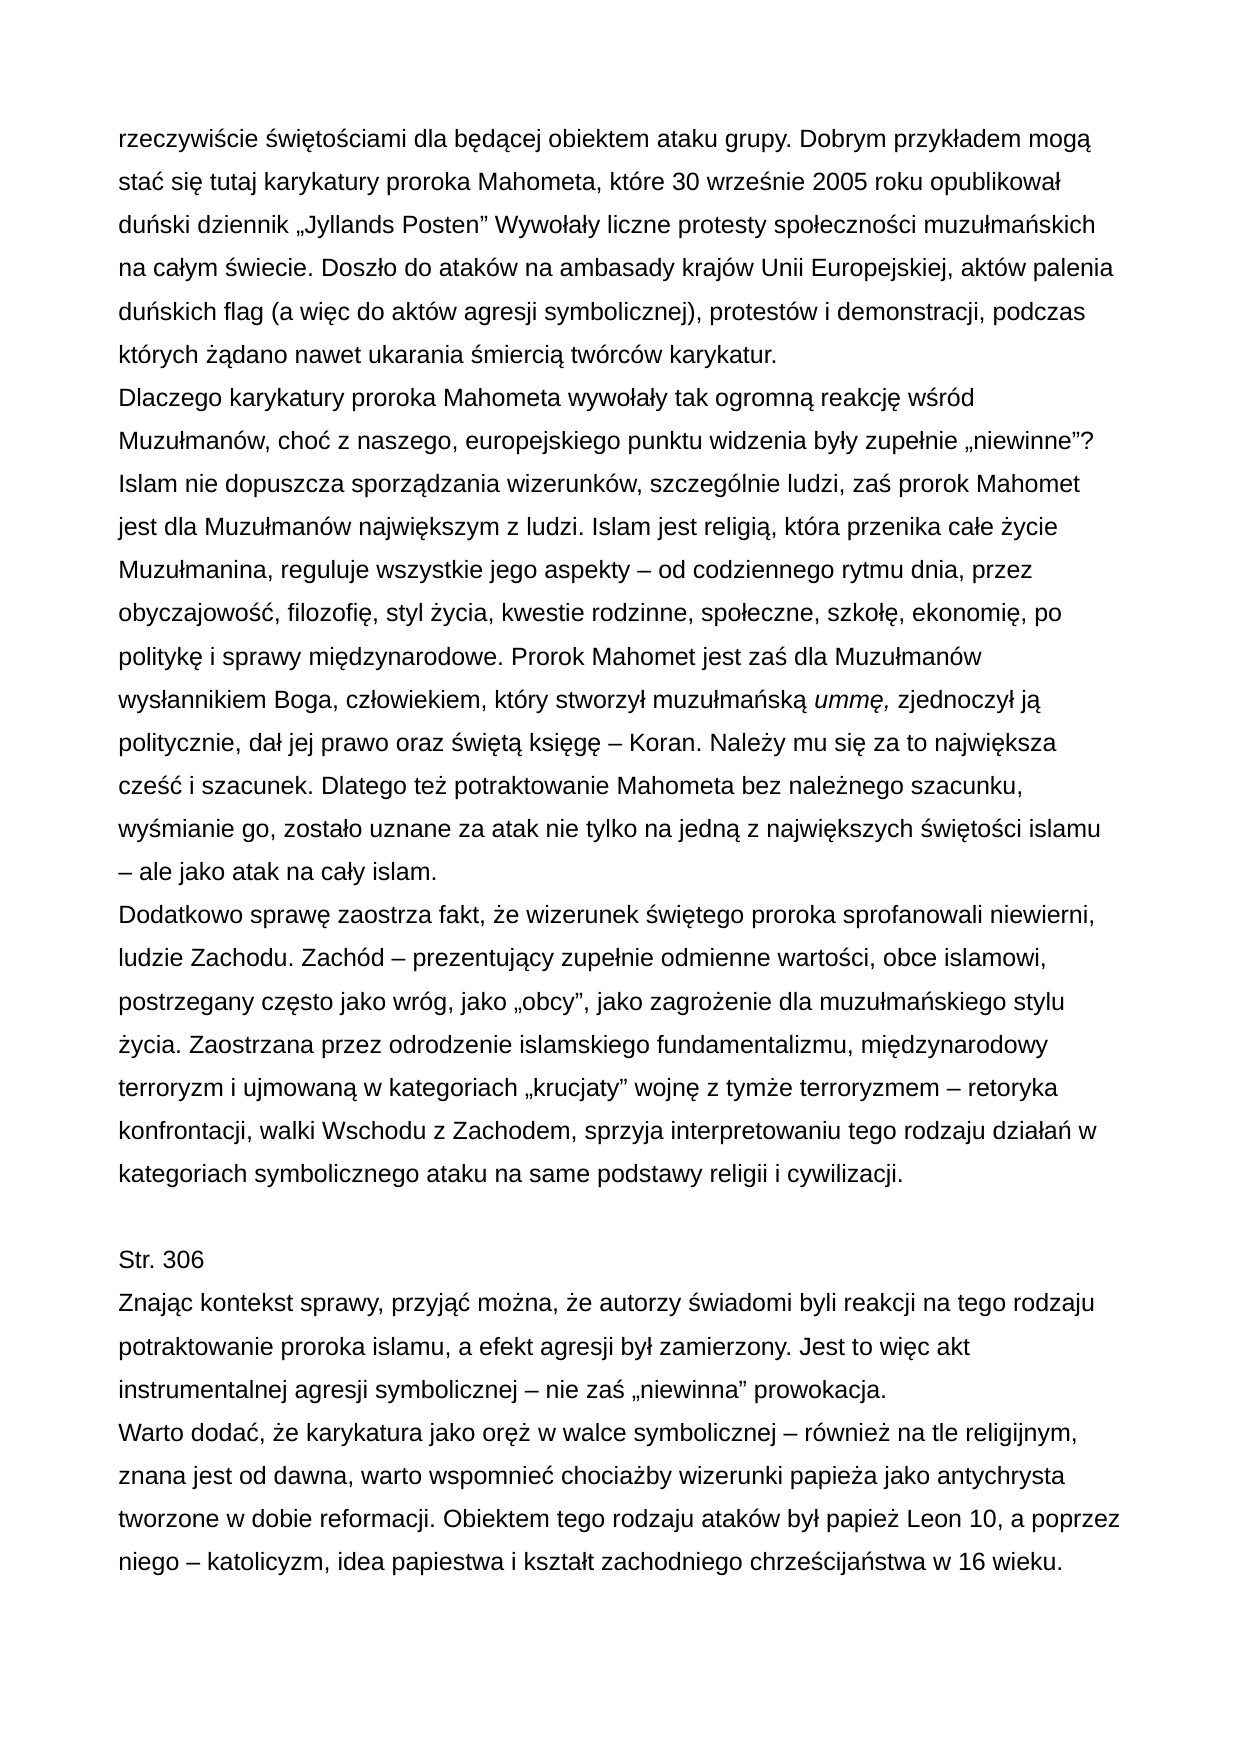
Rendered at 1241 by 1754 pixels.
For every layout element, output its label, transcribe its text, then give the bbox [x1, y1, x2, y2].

text Str. 306 [118, 1245, 1122, 1274]
text rzeczywiście świętościami dla będącej obiektem ataku grupy. Dobrym przykładem mogą stać się tutaj karykatury proroka Mahometa, które 30 wrześnie 2005 roku opublikował duński dziennik „Jyllands Posten” Wywołały liczne protesty społeczności muzułmańskich na całym świecie. Doszło do ataków na ambasady krajów Unii Europejskiej, aktów palenia duńskich flag (a więc do aktów agresji symbolicznej), protestów i demonstracji, podczas których żądano nawet ukarania śmiercią twórców karykatur. [118, 124, 1122, 368]
text Dodatkowo sprawę zaostrza fakt, że wizerunek świętego proroka sprofanowali niewierni, ludzie Zachodu. Zachód – prezentujący zupełnie odmienne wartości, obce islamowi, postrzegany często jako wróg, jako „obcy”, jako zagrożenie dla muzułmańskiego stylu życia. Zaostrzana przez odrodzenie islamskiego fundamentalizmu, międzynarodowy terroryzm i ujmowaną w kategoriach „krucjaty” wojnę z tymże terroryzmem – retoryka konfrontacji, walki Wschodu z Zachodem, sprzyja interpretowaniu tego rodzaju działań w kategoriach symbolicznego ataku na same podstawy religii i cywilizacji. [118, 900, 1122, 1188]
text Warto dodać, że karykatura jako oręż w walce symbolicznej – również na tle religijnym, znana jest od dawna, warto wspomnieć chociażby wizerunki papieża jako antychrysta tworzone w dobie reformacji. Obiektem tego rodzaju ataków był papież Leon 10, a poprzez niego – katolicyzm, idea papiestwa i kształt zachodniego chrześcijaństwa w 16 wieku. [118, 1418, 1122, 1576]
text Znając kontekst sprawy, przyjąć można, że autorzy świadomi byli reakcji na tego rodzaju potraktowanie proroka islamu, a efekt agresji był zamierzony. Jest to więc akt instrumentalnej agresji symbolicznej – nie zaś „niewinna” prowokacja. [118, 1288, 1122, 1403]
text Dlaczego karykatury proroka Mahometa wywołały tak ogromną reakcję wśród Muzułmanów, choć z naszego, europejskiego punktu widzenia były zupełnie „niewinne”? Islam nie dopuszcza sporządzania wizerunków, szczególnie ludzi, zaś prorok Mahomet jest dla Muzułmanów największym z ludzi. Islam jest religią, która przenika całe życie Muzułmanina, reguluje wszystkie jego aspekty – od codziennego rytmu dnia, przez obyczajowość, filozofię, styl życia, kwestie rodzinne, społeczne, szkołę, ekonomię, po politykę i sprawy międzynarodowe. Prorok Mahomet jest zaś dla Muzułmanów wysłannikiem Boga, człowiekiem, który stworzył muzułmańską ummę, zjednoczył ją politycznie, dał jej prawo oraz świętą księgę – Koran. Należy mu się za to największa cześć i szacunek. Dlatego też potraktowanie Mahometa bez należnego szacunku, wyśmianie go, zostało uznane za atak nie tylko na jedną z największych świętości islamu – ale jako atak na cały islam. [118, 383, 1122, 886]
